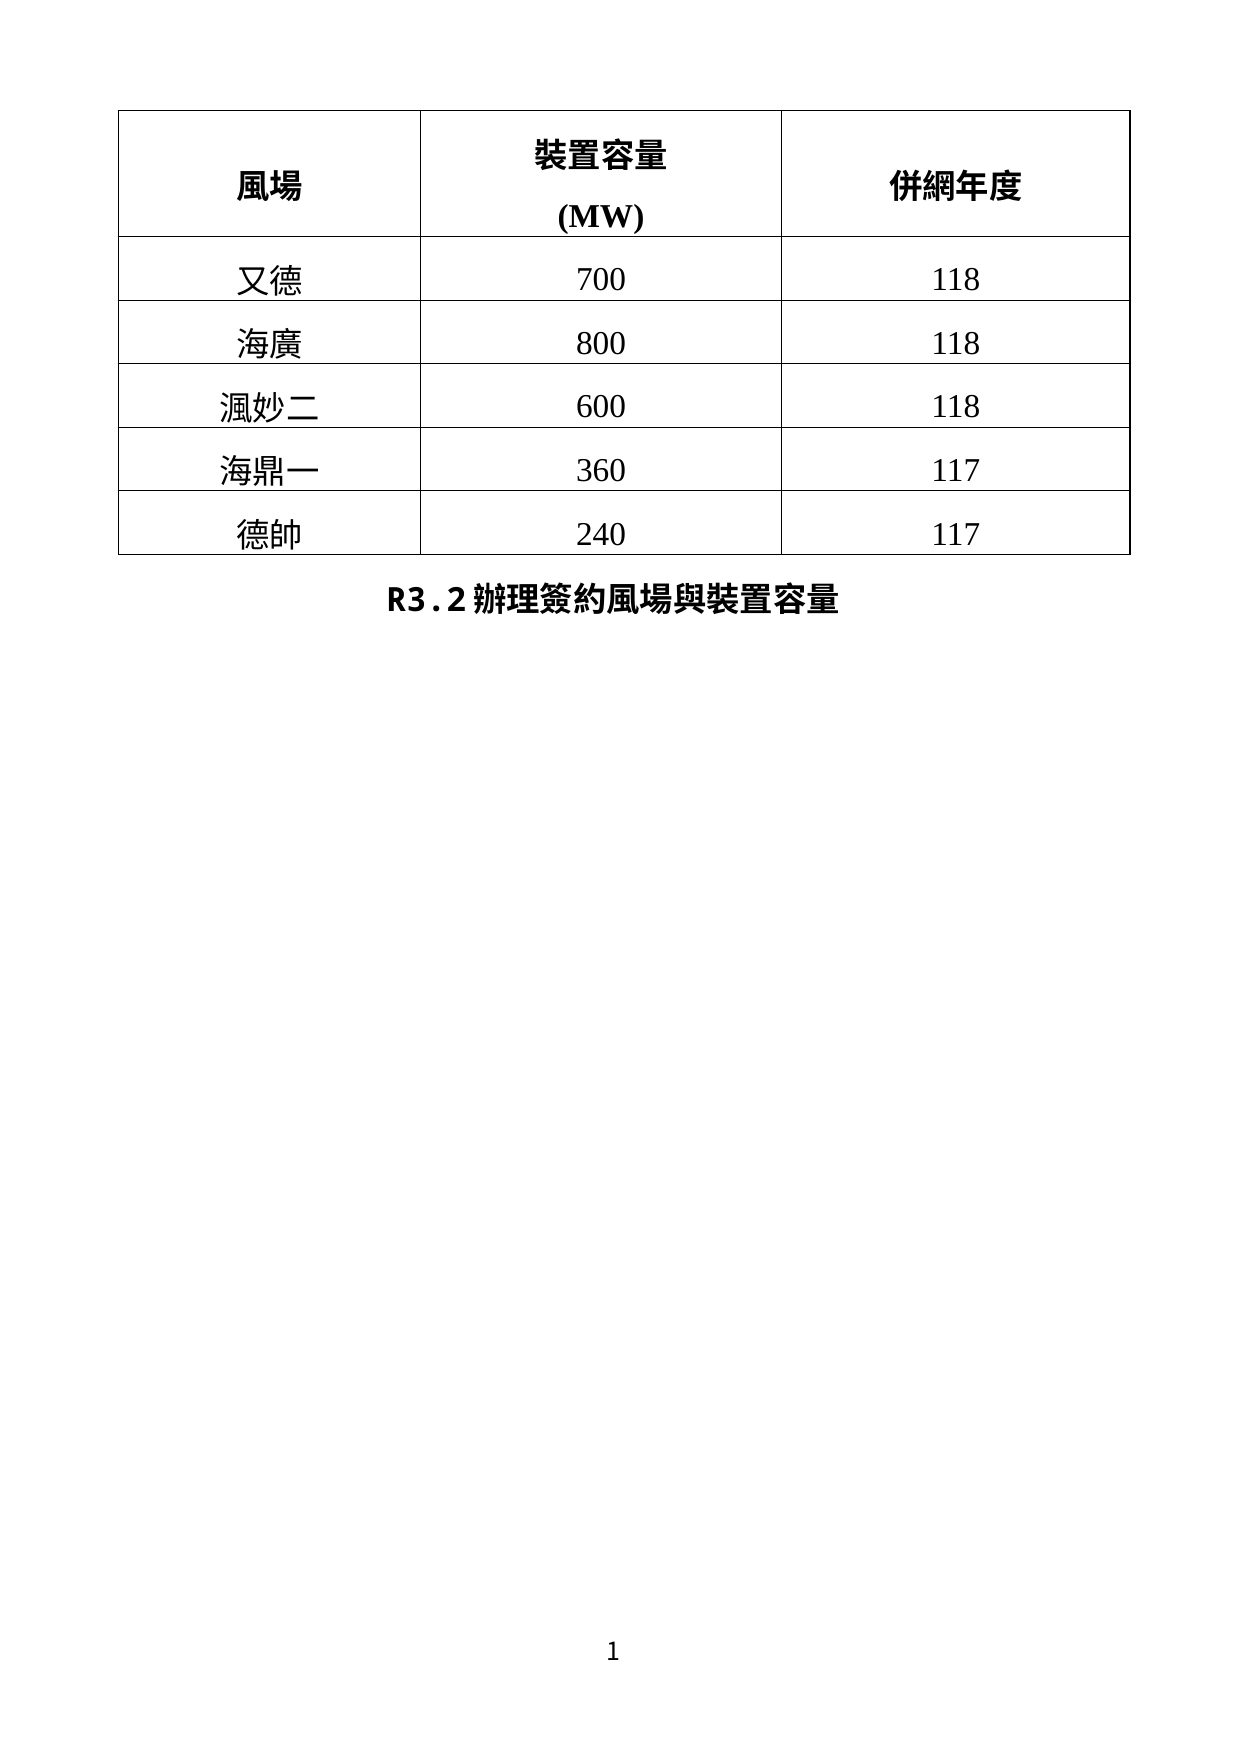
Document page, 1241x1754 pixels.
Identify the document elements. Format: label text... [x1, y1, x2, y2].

table_header 風場 [119, 111, 420, 236]
table_header 裝置容量 (MW) [421, 111, 781, 236]
table_cell 240 [421, 491, 781, 554]
table_cell 又德 [119, 237, 420, 300]
table_cell 海廣 [119, 301, 420, 363]
table_cell 600 [421, 364, 781, 427]
table_cell 117 [782, 491, 1129, 554]
table_cell 800 [421, 301, 781, 363]
table_cell 117 [782, 428, 1129, 490]
table_cell 700 [421, 237, 781, 300]
table_cell 118 [782, 364, 1129, 427]
text R3.2辦理簽約風場與裝置容量 [118, 555, 1107, 617]
table_cell 360 [421, 428, 781, 490]
table_cell 渢妙二 [119, 364, 420, 427]
table_cell 海鼎一 [119, 428, 420, 490]
table_cell 118 [782, 237, 1129, 300]
table_cell 德帥 [119, 491, 420, 554]
table_cell 118 [782, 301, 1129, 363]
table_header 併網年度 [782, 111, 1129, 236]
